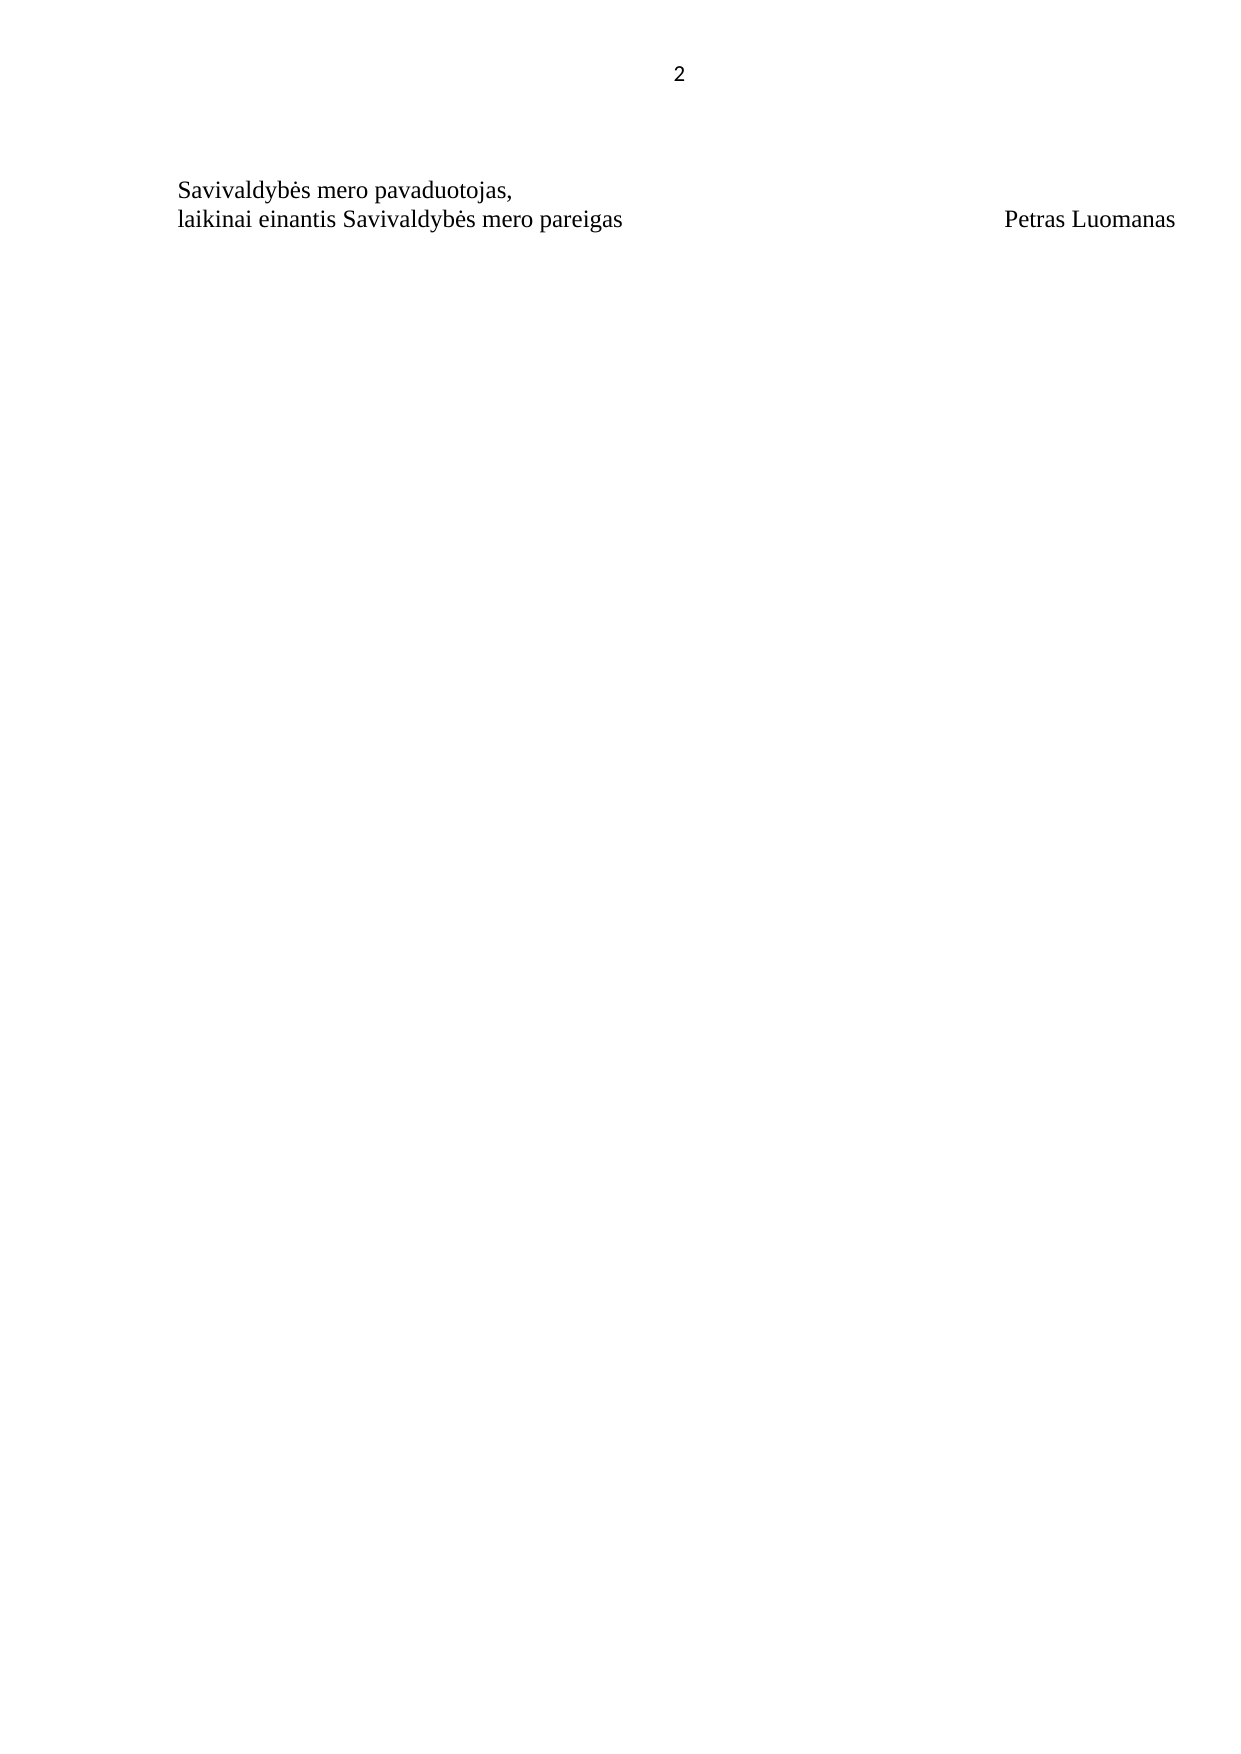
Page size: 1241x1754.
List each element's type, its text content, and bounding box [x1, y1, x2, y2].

text Savivaldybės mero pavaduotojas, [177, 176, 1181, 204]
text laikinai einantis Savivaldybės mero pareigas Petras Luomanas [177, 204, 1181, 233]
